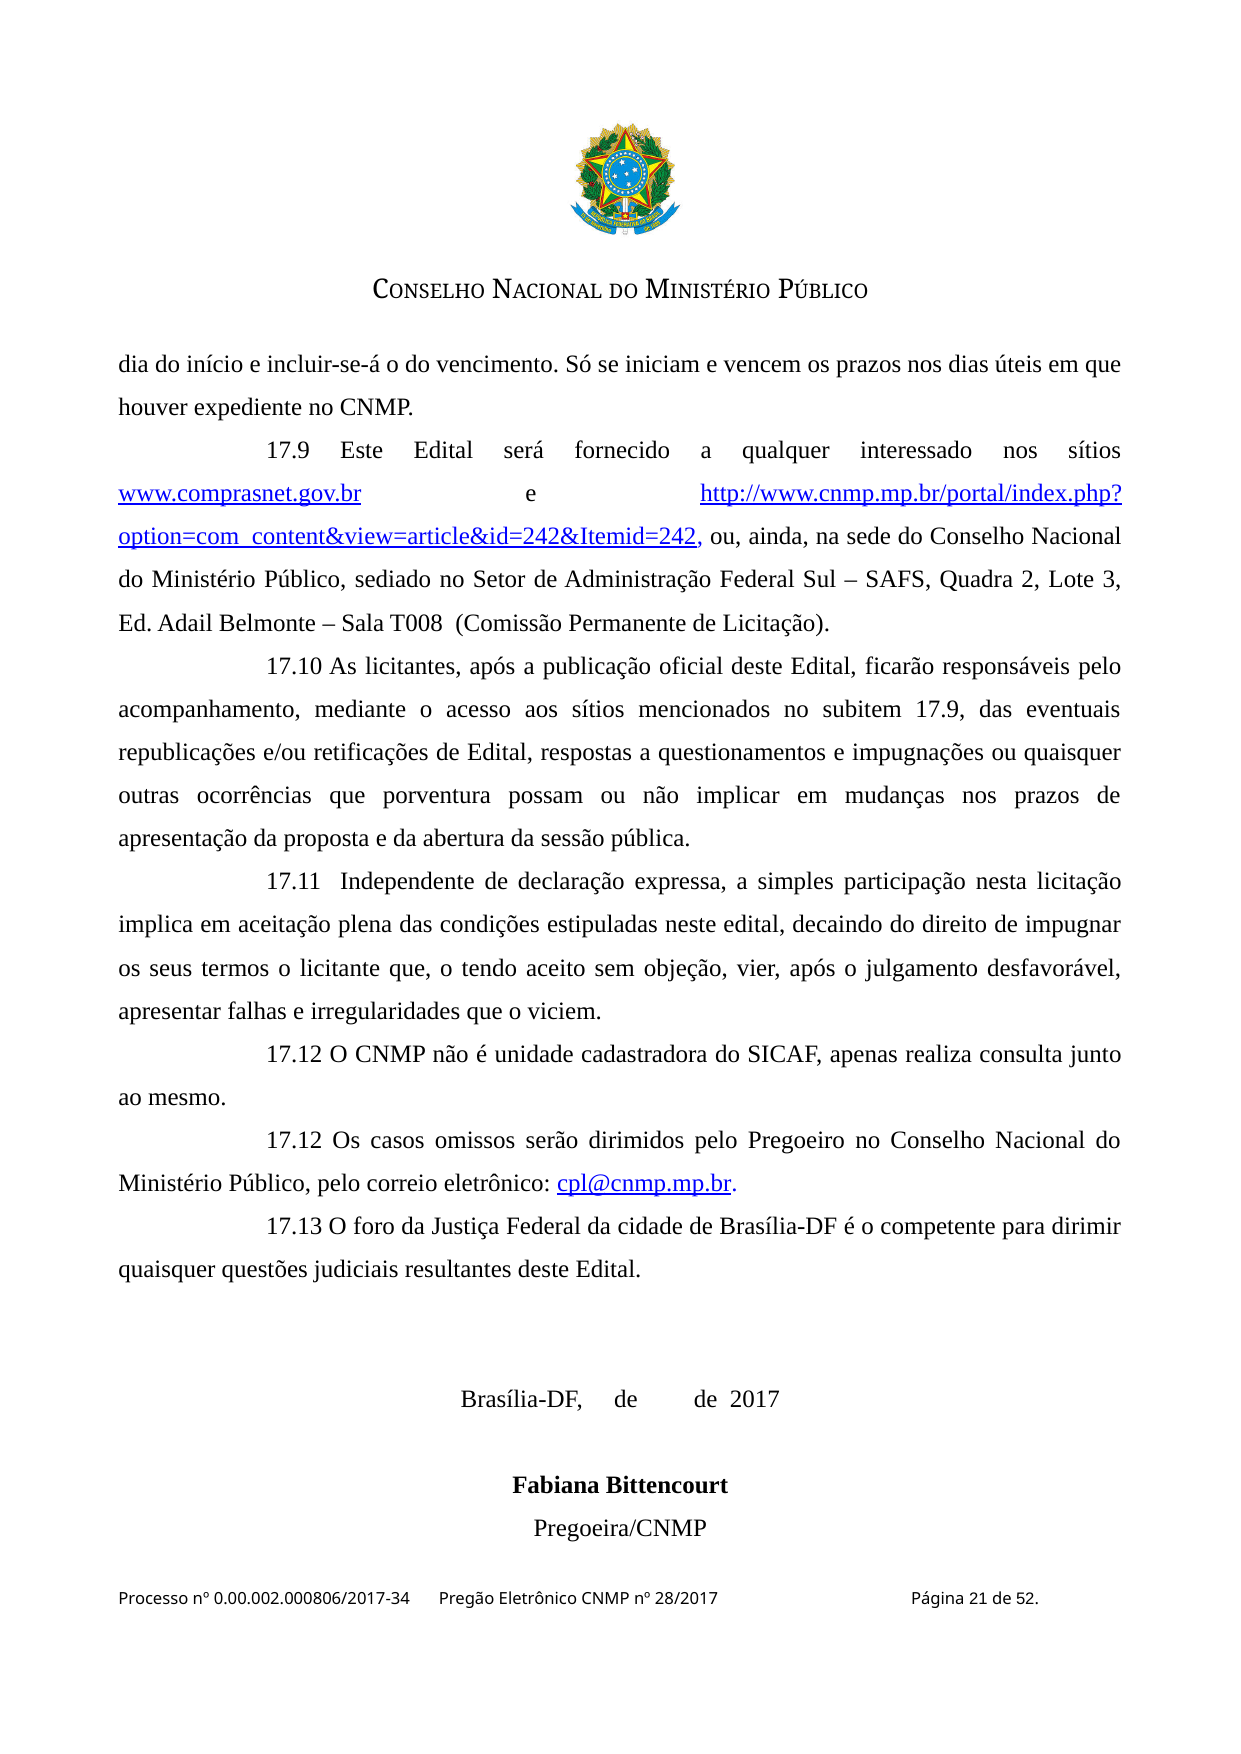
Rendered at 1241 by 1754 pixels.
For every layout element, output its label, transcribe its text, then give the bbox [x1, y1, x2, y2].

text 17.10 As licitantes, após a publicação oficial deste Edital, ficarão responsáveis pelo acompanhamento, mediante o acesso aos sítios mencionados no subitem 17.9, das eventuais republicações e/ou retificações de Edital, respostas a questionamentos e impugnações ou quaisquer outras ocorrências que porventura possam ou não implicar em mudanças nos prazos de apresentação da proposta e da abertura da sessão pública. [118, 651, 1122, 852]
text Fabiana Bittencourt [118, 1470, 1122, 1499]
text 17.11 Independente de declaração expressa, a simples participação nesta licitação implica em aceitação plena das condições estipuladas neste edital, decaindo do direito de impugnar os seus termos o licitante que, o tendo aceito sem objeção, vier, após o julgamento desfavorável, apresentar falhas e irregularidades que o viciem. [118, 866, 1122, 1024]
text 17.13 O foro da Justiça Federal da cidade de Brasília-DF é o competente para dirimir quaisquer questões judiciais resultantes deste Edital. [118, 1211, 1122, 1283]
text 17.12 O CNMP não é unidade cadastradora do SICAF, apenas realiza consulta junto ao mesmo. [118, 1039, 1122, 1111]
text Pregoeira/CNMP [118, 1513, 1122, 1542]
text Brasília-DF, de de 2017 [118, 1384, 1122, 1413]
text 17.12 Os casos omissos serão dirimidos pelo Pregoeiro no Conselho Nacional do Ministério Público, pelo correio eletrônico: cpl@cnmp.mp.br. [118, 1125, 1122, 1197]
text dia do início e incluir-se-á o do vencimento. Só se iniciam e vencem os prazos nos dias úteis em que houver expediente no CNMP. [118, 349, 1122, 421]
text 17.9 Este Edital será fornecido a qualquer interessado nos sítios www.comprasnet.gov.br e http://www.cnmp.mp.br/portal/index.php?option=com_content&view=article&id=242&Itemid=242, ou, ainda, na sede do Conselho Nacional do Ministério Público, sediado no Setor de Administração Federal Sul – SAFS, Quadra 2, Lote 3, Ed. Adail Belmonte – Sala T008 (Comissão Permanente de Licitação). [118, 435, 1122, 636]
